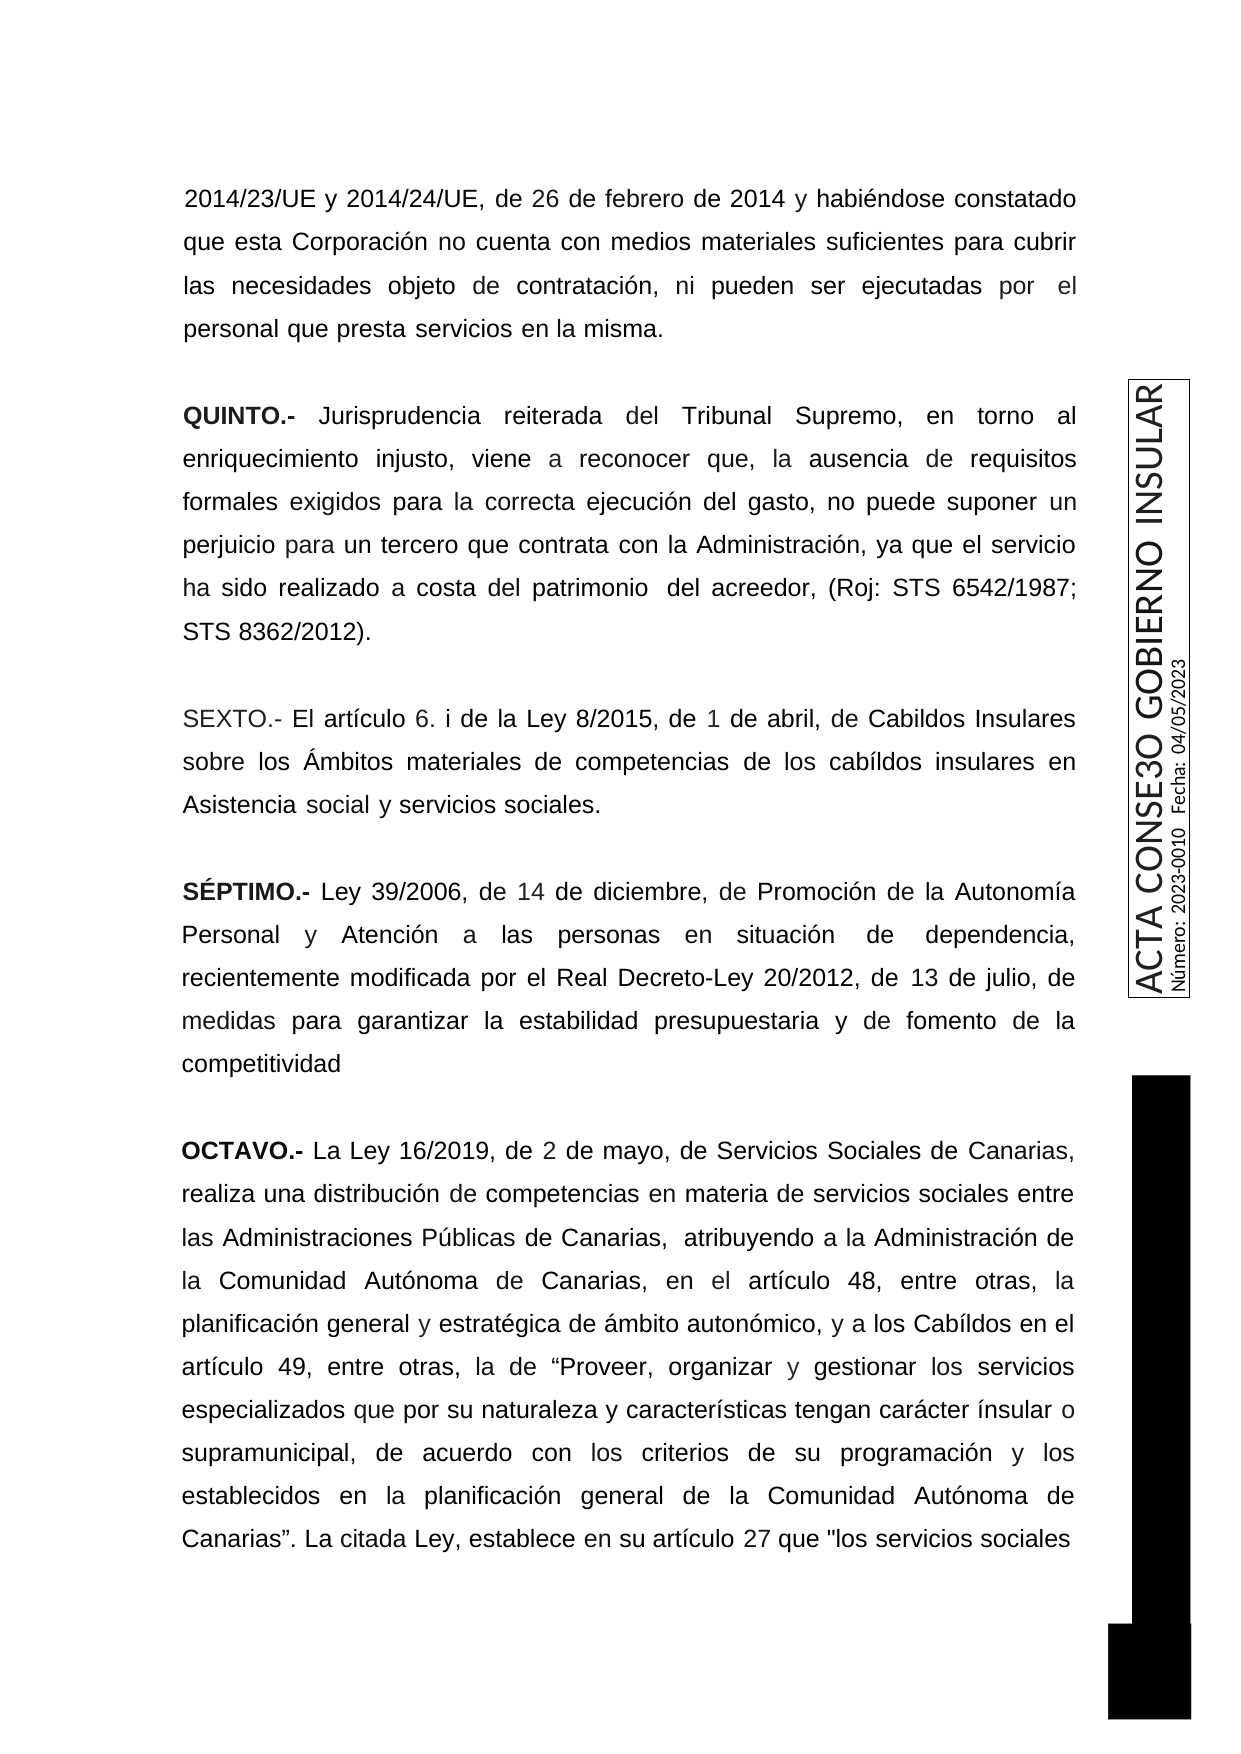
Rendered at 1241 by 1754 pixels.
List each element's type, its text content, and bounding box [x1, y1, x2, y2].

text 2014/23/UE y 2014/24/UE, de 26 de febrero de 2014 y habiéndose constatado que esta Corporación no cuenta con medios materiales suficientes para cubrir las necesidades objeto de contratación, ni pueden ser ejecutadas por el personal que presta servicios en la misma. [183, 184, 1077, 343]
text SÉPTIMO.- Ley 39/2006, de 14 de diciembre, de Promoción de la Autonomía Personal y Atención a las personas en situación de dependencia, recientemente modificada por el Real Decreto-Ley 20/2012, de 13 de julio, de medidas para garantizar la estabilidad presupuestaria y de fomento de la competitividad [181, 877, 1076, 1078]
text Número: 2023-0010 Fecha: 04/05/2023 [1167, 383, 1188, 997]
text SEXTO.- El artículo 6. i de la Ley 8/2015, de 1 de abril, de Cabildos Insulares sobre los Ámbitos materiales de competencias de los cabíldos insulares en Asistencia social y servicios sociales. [182, 704, 1076, 819]
picture [1107, 1074, 1192, 1720]
text OCTAVO.- La Ley 16/2019, de 2 de mayo, de Servicios Sociales de Canarias, realiza una distribución de competencias en materia de servicios sociales entre las Administraciones Públicas de Canarias, atribuyendo a la Administración de la Comunidad Autónoma de Canarias, en el artículo 48, entre otras, la planificación general y estratégica de ámbito autonómico, y a los Cabíldos en el artículo 49, entre otras, la de “Proveer, organizar y gestionar los servicios especializados que por su naturaleza y características tengan carácter ínsular o supramunicipal, de acuerdo con los criterios de su programación y los establecidos en la planificación general de la Comunidad Autónoma de Canarias”. La citada Ley, establece en su artículo 27 que "los servicios sociales [181, 1136, 1075, 1553]
text QUINTO.- Jurisprudencia reiterada del Tribunal Supremo, en torno al enriquecimiento injusto, viene a reconocer que, la ausencia de requisitos formales exigidos para la correcta ejecución del gasto, no puede suponer un perjuicio para un tercero que contrata con la Administración, ya que el servicio ha sido realizado a costa del patrimonio del acreedor, (Roj: STS 6542/1987; STS 8362/2012). [182, 401, 1077, 645]
text ACTA CONSE3O GOBIERNO INSULAR [1129, 381, 1167, 997]
